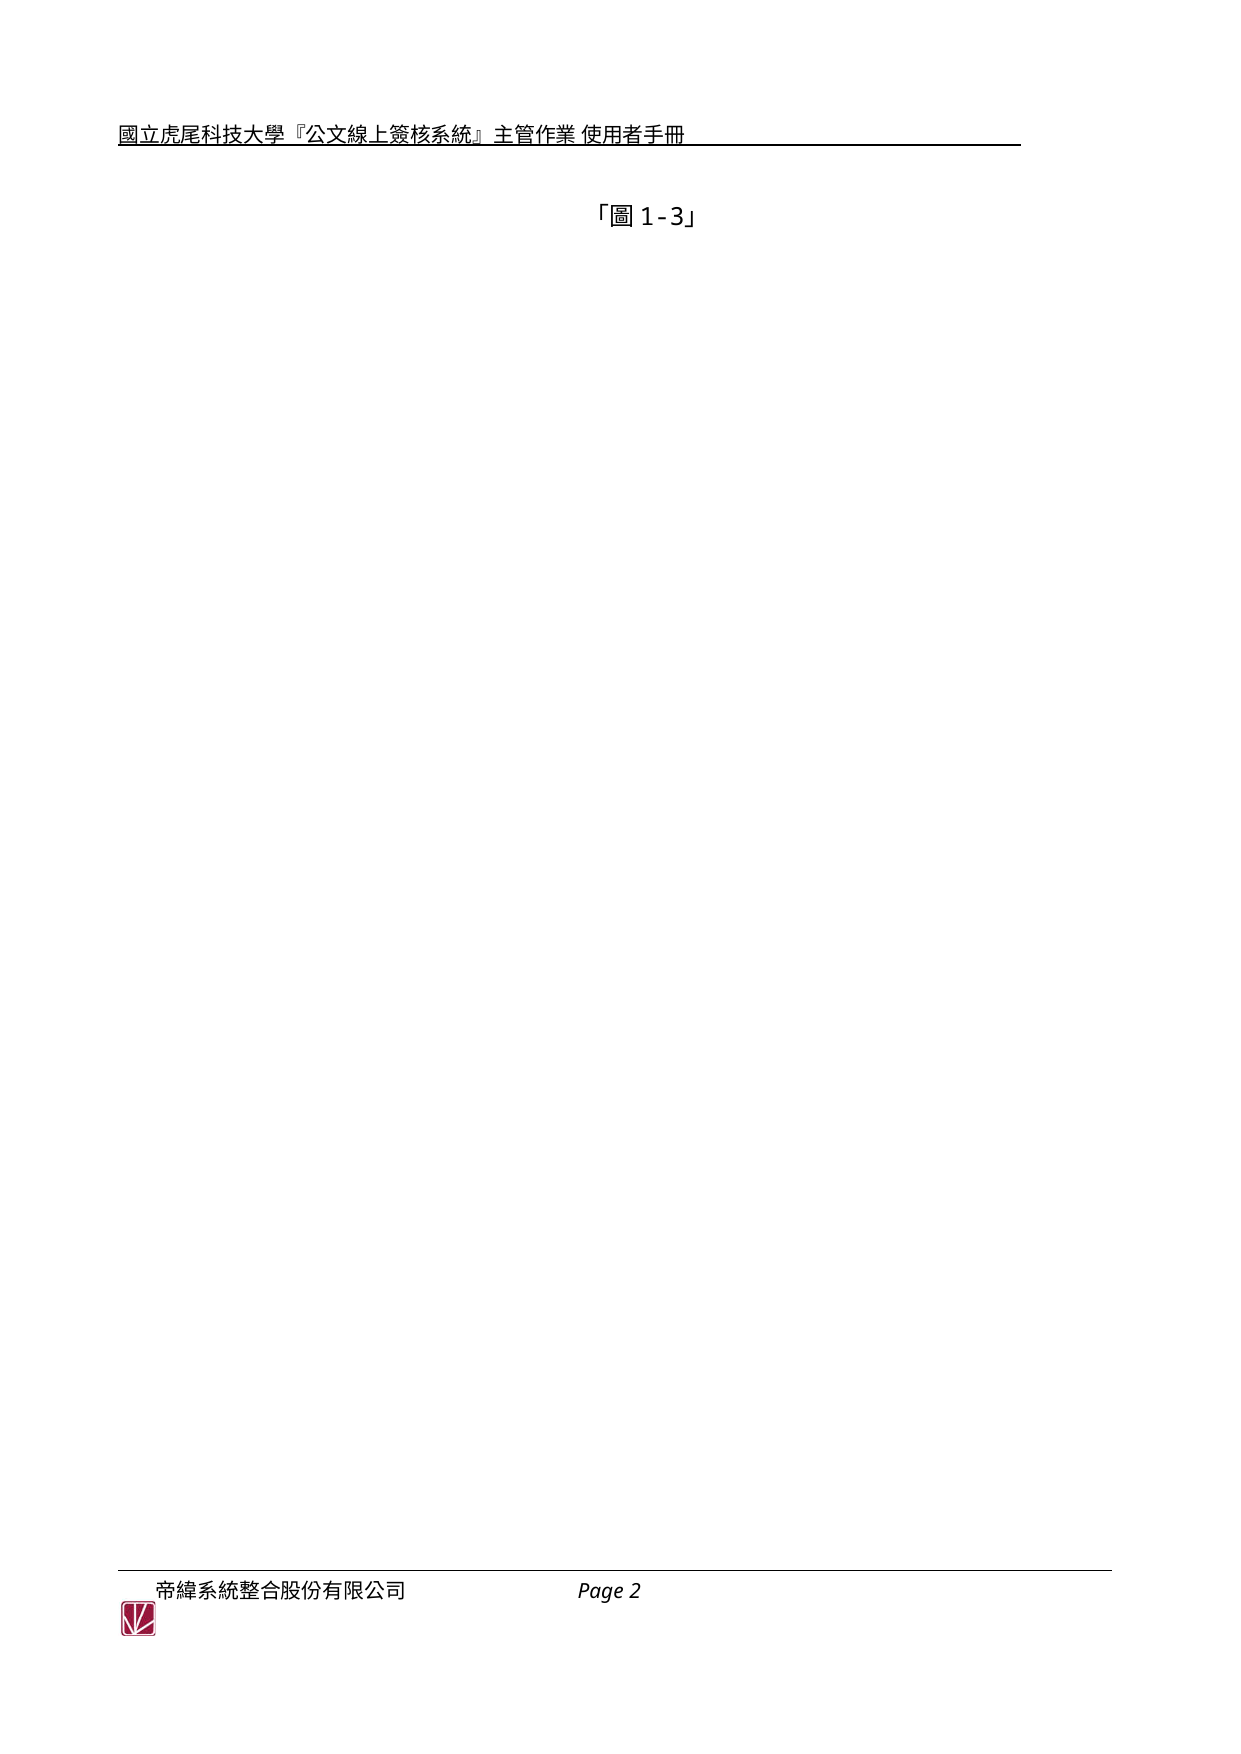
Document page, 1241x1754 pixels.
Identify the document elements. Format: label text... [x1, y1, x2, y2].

text 「圖1-3」 [171, 173, 1122, 235]
